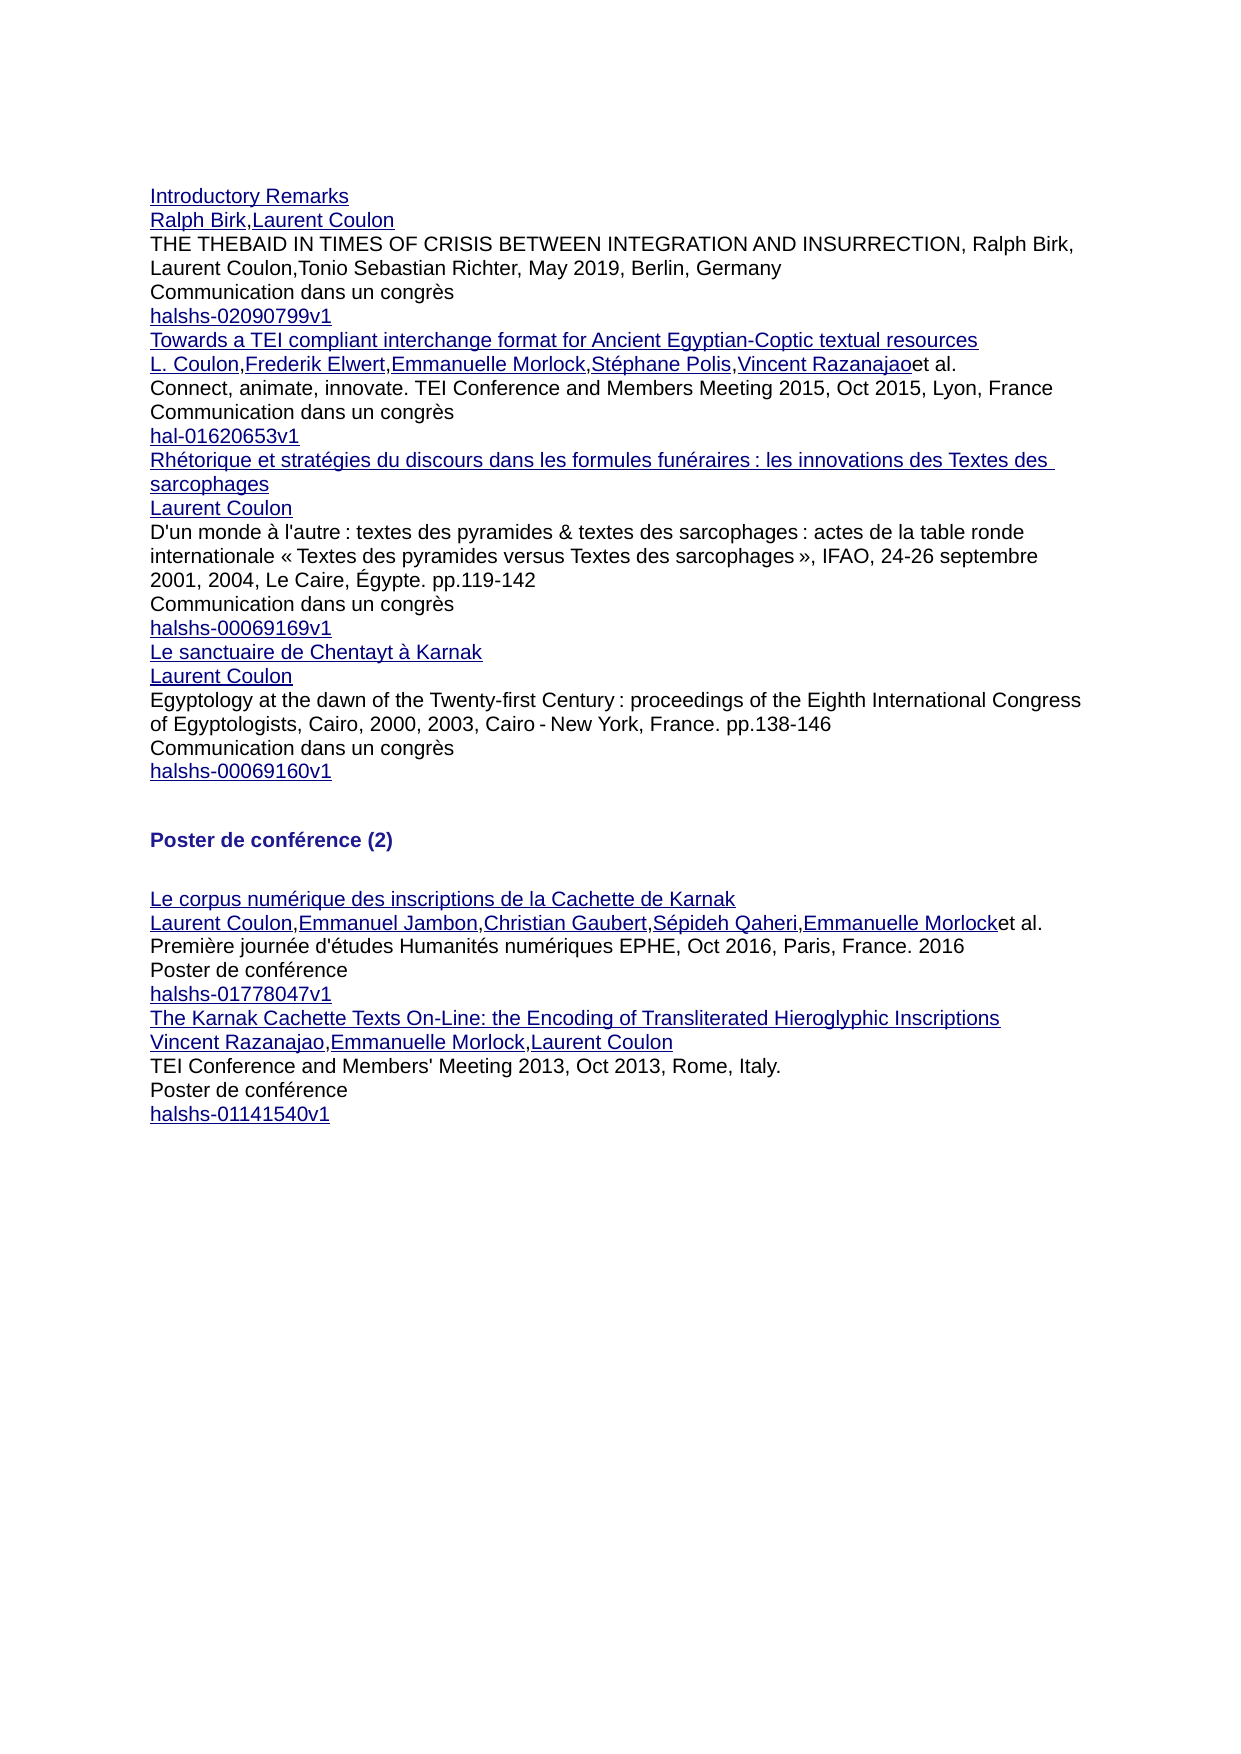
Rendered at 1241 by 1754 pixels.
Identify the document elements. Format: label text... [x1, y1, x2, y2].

table_cell Le sanctuaire de Chentayt à Karnak Laurent Coulon Egyptology at the dawn of the Twenty-first Century : proceedings of the Eighth International Congress of Egyptologists, Cairo, 2000, 2003, Cairo - New York, France. pp.138-146 Communication dans un congrès halshs-00069160v1 [150, 640, 1090, 783]
subtitle Poster de conférence (2) [150, 828, 1090, 852]
table_cell Rhétorique et stratégies du discours dans les formules funéraires : les innovations des Textes des sarcophages Laurent Coulon D'un monde à l'autre : textes des pyramides & textes des sarcophages : actes de la table ronde internationale « Textes des pyramides versus Textes des sarcophages », IFAO, 24-26 septembre 2001, 2004, Le Caire, Égypte. pp.119-142 Communication dans un congrès halshs-00069169v1 [150, 448, 1090, 639]
table_cell The Karnak Cachette Texts On-Line: the Encoding of Transliterated Hieroglyphic Inscriptions Vincent Razanajao,Emmanuelle Morlock,Laurent Coulon TEI Conference and Members' Meeting 2013, Oct 2013, Rome, Italy. Poster de conférence halshs-01141540v1 [150, 1006, 1090, 1126]
table_cell Towards a TEI compliant interchange format for Ancient Egyptian-Coptic textual resources L. Coulon,Frederik Elwert,Emmanuelle Morlock,Stéphane Polis,Vincent Razanajaoet al. Connect, animate, innovate. TEI Conference and Members Meeting 2015, Oct 2015, Lyon, France Communication dans un congrès hal-01620653v1 [150, 328, 1090, 448]
table_header Introductory Remarks Ralph Birk,Laurent Coulon THE THEBAID IN TIMES OF CRISIS BETWEEN INTEGRATION AND INSURRECTION, Ralph Birk, Laurent Coulon,Tonio Sebastian Richter, May 2019, Berlin, Germany Communication dans un congrès halshs-02090799v1 [150, 184, 1090, 328]
table_header Le corpus numérique des inscriptions de la Cachette de Karnak Laurent Coulon,Emmanuel Jambon,Christian Gaubert,Sépideh Qaheri,Emmanuelle Morlocket al. Première journée d'études Humanités numériques EPHE, Oct 2016, Paris, France. 2016 Poster de conférence halshs-01778047v1 [150, 886, 1090, 1006]
